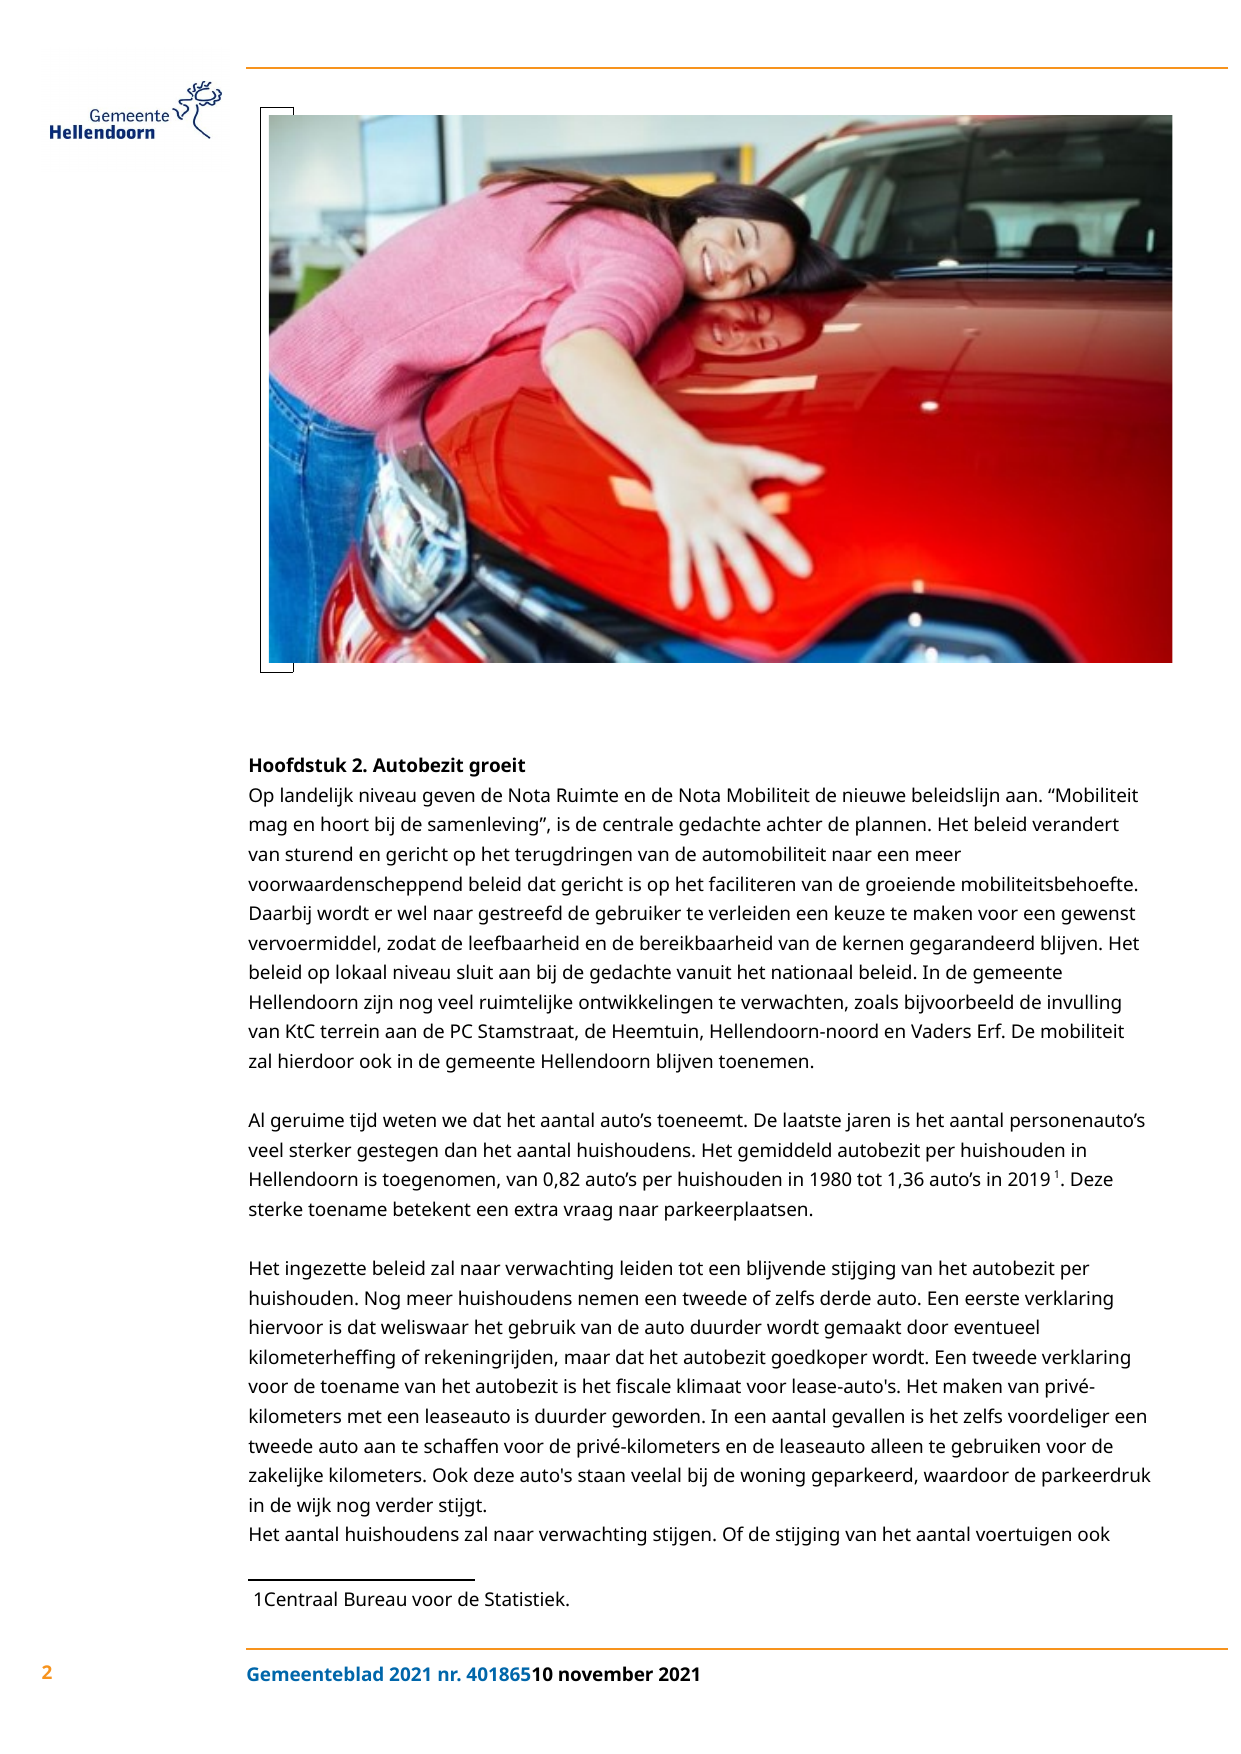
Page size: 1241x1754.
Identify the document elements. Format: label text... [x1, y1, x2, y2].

text Al geruime tijd weten we dat het aantal auto’s toeneemt. De laatste jaren is het aantal personenauto’s veel sterker gestegen dan het aantal huishoudens. Het gemiddeld autobezit per huishouden in Hellendoorn is toegenomen, van 0,82 auto’s per huishouden in 1980 tot 1,36 auto’s in 2019. Deze sterke toename betekent een extra vraag naar parkeerplaatsen. [248, 1107, 1152, 1222]
text Centraal Bureau voor de Statistiek. [248, 1586, 1152, 1612]
text Het ingezette beleid zal naar verwachting leiden tot een blijvende stijging van het autobezit per huishouden. Nog meer huishoudens nemen een tweede of zelfs derde auto. Een eerste verklaring hiervoor is dat weliswaar het gebruik van de auto duurder wordt gemaakt door eventueel kilometerheffing of rekeningrijden, maar dat het autobezit goedkoper wordt. Een tweede verklaring voor de toename van het autobezit is het fiscale klimaat voor lease-auto's. Het maken van privé-kilometers met een leaseauto is duurder geworden. In een aantal gevallen is het zelfs voordeliger een tweede auto aan te schaffen voor de privé-kilometers en de leaseauto alleen te gebruiken voor de zakelijke kilometers. Ook deze auto's staan veelal bij de woning geparkeerd, waardoor de parkeerdruk in de wijk nog verder stijgt. [248, 1255, 1152, 1518]
text Het aantal huishoudens zal naar verwachting stijgen. Of de stijging van het aantal voertuigen ook [248, 1522, 1152, 1547]
text Hoofdstuk 2. Autobezit groeit [248, 752, 1152, 778]
picture [41, 47, 231, 172]
picture [268, 115, 1173, 663]
text Op landelijk niveau geven de Nota Ruimte en de Nota Mobiliteit de nieuwe beleidslijn aan. “Mobiliteit mag en hoort bij de samenleving”, is de centrale gedachte achter de plannen. Het beleid verandert van sturend en gericht op het terugdringen van de automobiliteit naar een meer voorwaardenscheppend beleid dat gericht is op het faciliteren van de groeiende mobiliteitsbehoefte. Daarbij wordt er wel naar gestreefd de gebruiker te verleiden een keuze te maken voor een gewenst vervoermiddel, zodat de leefbaarheid en de bereikbaarheid van de kernen gegarandeerd blijven. Het beleid op lokaal niveau sluit aan bij de gedachte vanuit het nationaal beleid. In de gemeente Hellendoorn zijn nog veel ruimtelijke ontwikkelingen te verwachten, zoals bijvoorbeeld de invulling van KtC terrein aan de PC Stamstraat, de Heemtuin, Hellendoorn-noord en Vaders Erf. De mobiliteit zal hierdoor ook in de gemeente Hellendoorn blijven toenemen. [248, 782, 1152, 1074]
